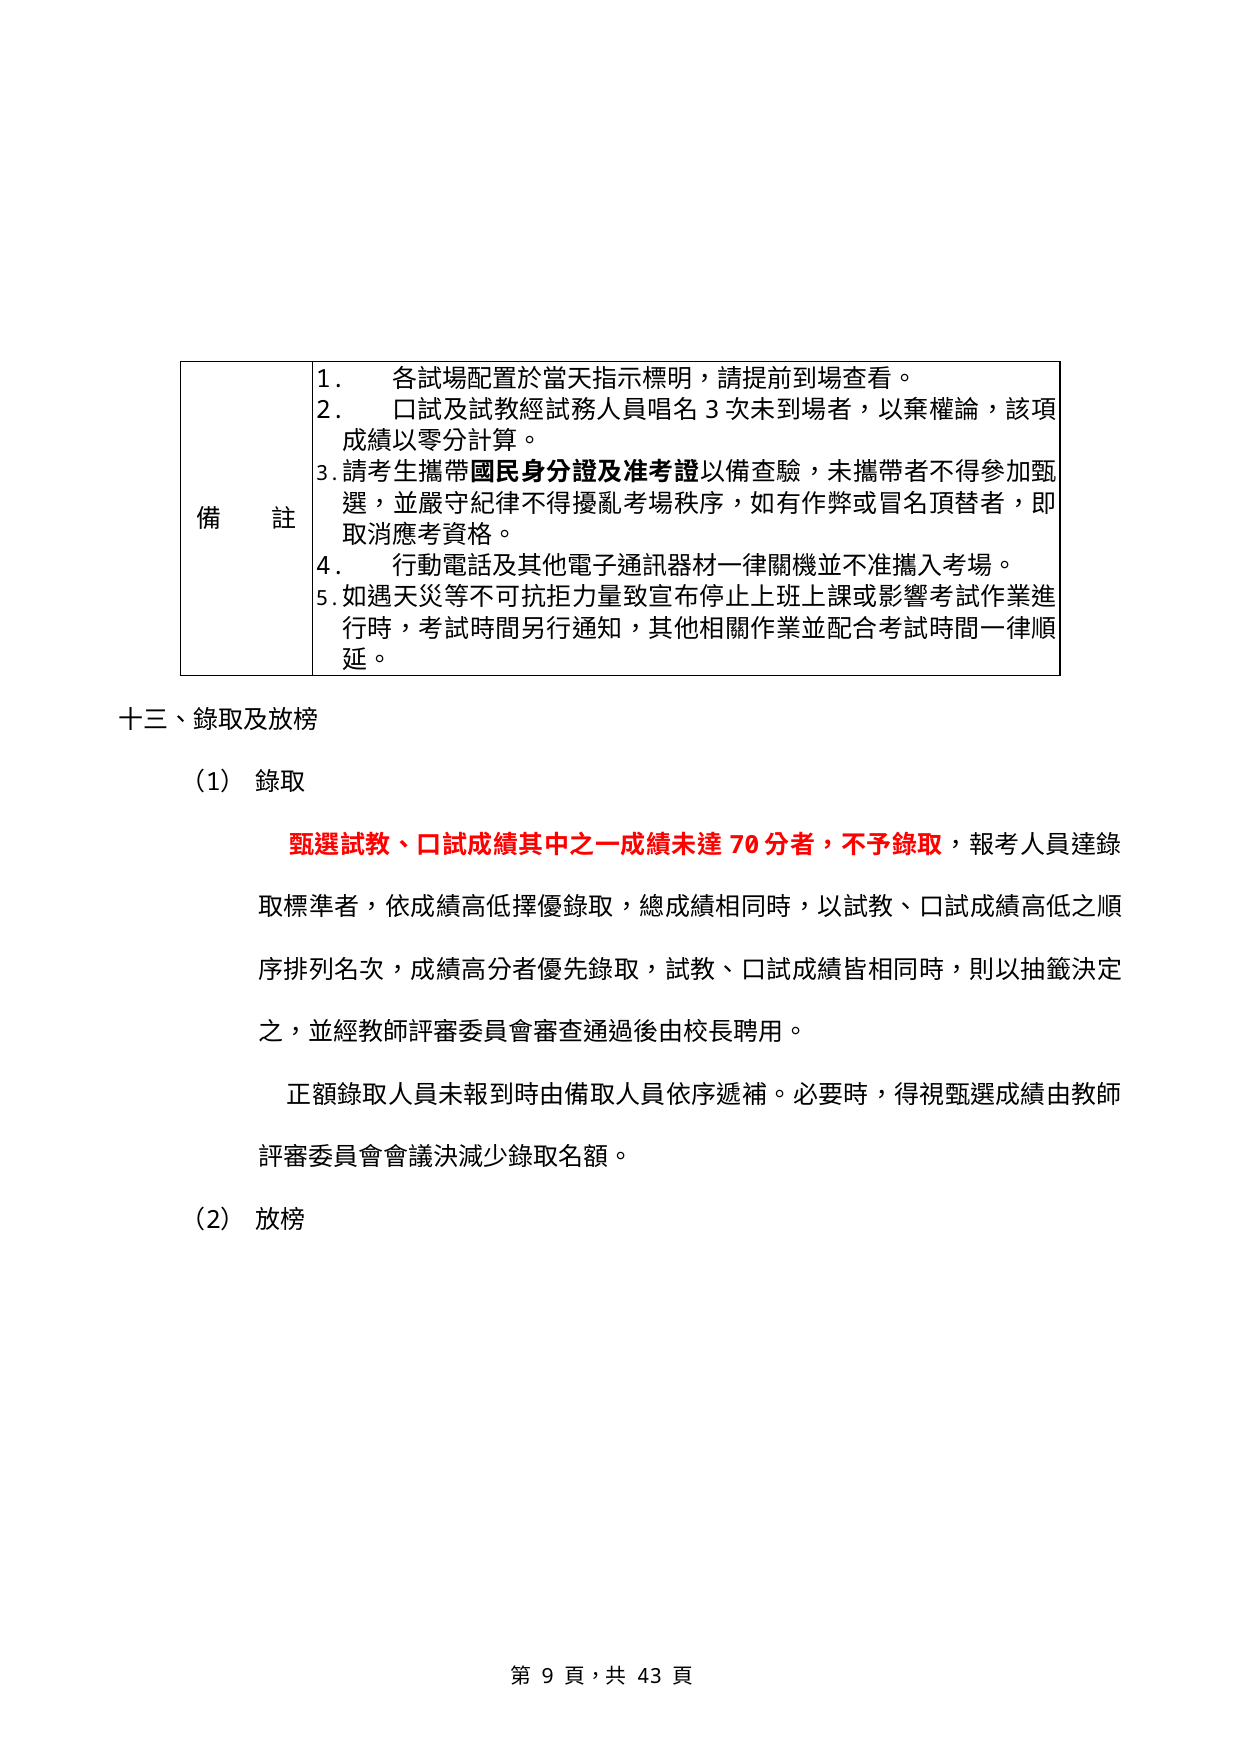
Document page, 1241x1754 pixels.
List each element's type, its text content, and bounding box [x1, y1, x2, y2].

table_cell 各試場配置於當天指示標明，請提前到場查看。 口試及試教經試務人員唱名3次未到場者，以棄權論，該項成績以零分計算。 請考生攜帶國民身分證及准考證以備查驗，未攜帶者不得參加甄選，並嚴守紀律不得擾亂考場秩序，如有作弊或冒名頂替者，即取消應考資格。 行動電話及其他電子通訊器材一律關機並不准攜入考場。 如遇天災等不可抗拒力量致宣布停止上班上課或影響考試作業進行時，考試時間另行通知，其他相關作業並配合考試時間一律順延。 [313, 362, 1059, 674]
text 十三、錄取及放榜 [118, 676, 1122, 738]
table_cell 備 註 [181, 362, 312, 674]
list 放榜 [181, 1176, 1122, 1238]
list 錄取 [181, 738, 1122, 801]
text 正額錄取人員未報到時由備取人員依序遞補。必要時，得視甄選成績由教師評審委員會會議決減少錄取名額。 [133, 1051, 1122, 1176]
text 甄選試教、口試成績其中之一成績未達70分者，不予錄取，報考人員達錄取標準者，依成績高低擇優錄取，總成績相同時，以試教、口試成績高低之順序排列名次，成績高分者優先錄取，試教、口試成績皆相同時，則以抽籤決定之，並經教師評審委員會審查通過後由校長聘用。 [133, 801, 1122, 1051]
